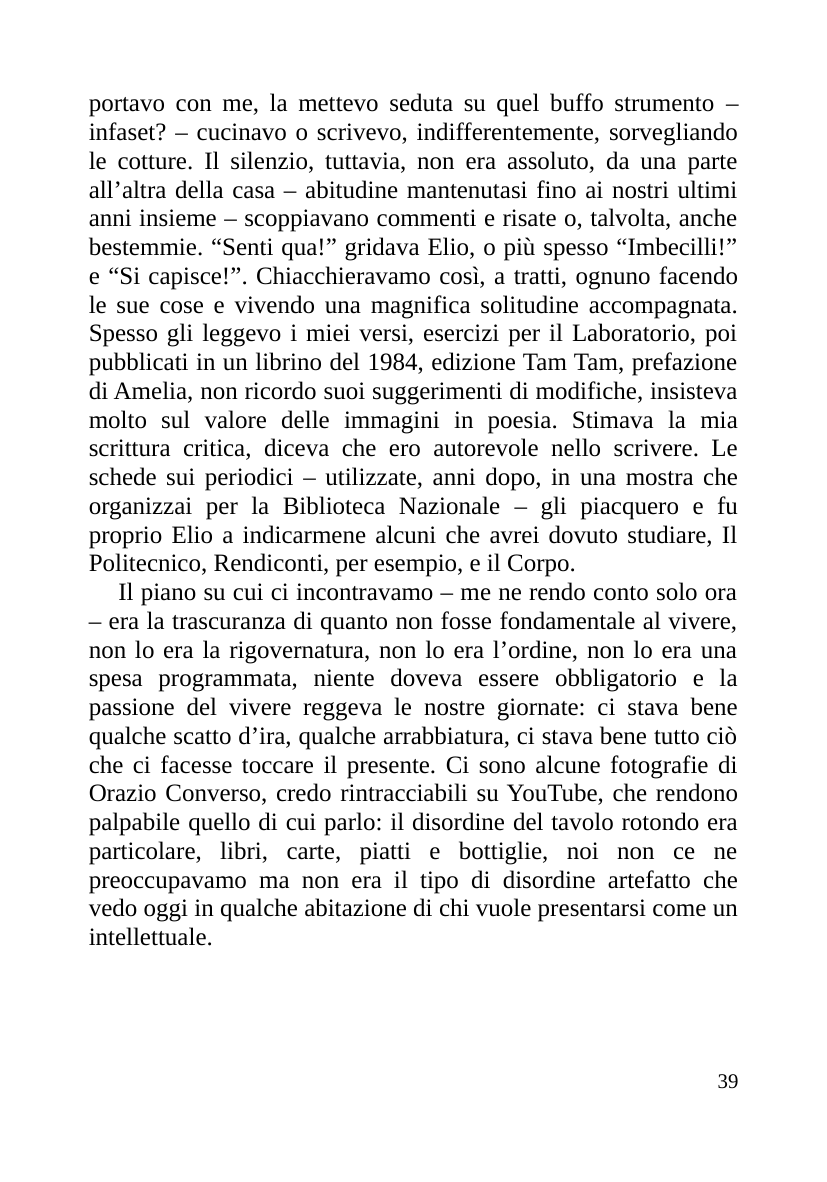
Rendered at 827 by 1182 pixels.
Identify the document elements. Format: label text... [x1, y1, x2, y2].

text portavo con me, la mettevo seduta su quel buffo strumento – infaset? – cucinavo o scrivevo, indifferentemente, sorvegliando le cotture. Il silenzio, tuttavia, non era assoluto, da una parte all’altra della casa – abitudine mantenutasi fino ai nostri ultimi anni insieme – scoppiavano commenti e risate o, talvolta, anche bestemmie. “Senti qua!” gridava Elio, o più spesso “Imbecilli!” e “Si capisce!”. Chiacchieravamo così, a tratti, ognuno facendo le sue cose e vivendo una magnifica solitudine accompagnata. Spesso gli leggevo i miei versi, esercizi per il Laboratorio, poi pubblicati in un librino del 1984, edizione Tam Tam, prefazione di Amelia, non ricordo suoi suggerimenti di modifiche, insisteva molto sul valore delle immagini in poesia. Stimava la mia scrittura critica, diceva che ero autorevole nello scrivere. Le schede sui periodici – utilizzate, anni dopo, in una mostra che organizzai per la Biblioteca Nazionale – gli piacquero e fu proprio Elio a indicarmene alcuni che avrei dovuto studiare, Il Politecnico, Rendiconti, per esempio, e il Corpo. [88, 88, 738, 577]
text Il piano su cui ci incontravamo – me ne rendo conto solo ora – era la trascuranza di quanto non fosse fondamentale al vivere, non lo era la rigovernatura, non lo era l’ordine, non lo era una spesa programmata, niente doveva essere obbligatorio e la passione del vivere reggeva le nostre giornate: ci stava bene qualche scatto d’ira, qualche arrabbiatura, ci stava bene tutto ciò che ci facesse toccare il presente. Ci sono alcune fotografie di Orazio Converso, credo rintracciabili su YouTube, che rendono palpabile quello di cui parlo: il disordine del tavolo rotondo era particolare, libri, carte, piatti e bottiglie, noi non ce ne preoccupavamo ma non era il tipo di disordine artefatto che vedo oggi in qualche abitazione di chi vuole presentarsi come un intellettuale. [88, 577, 738, 951]
